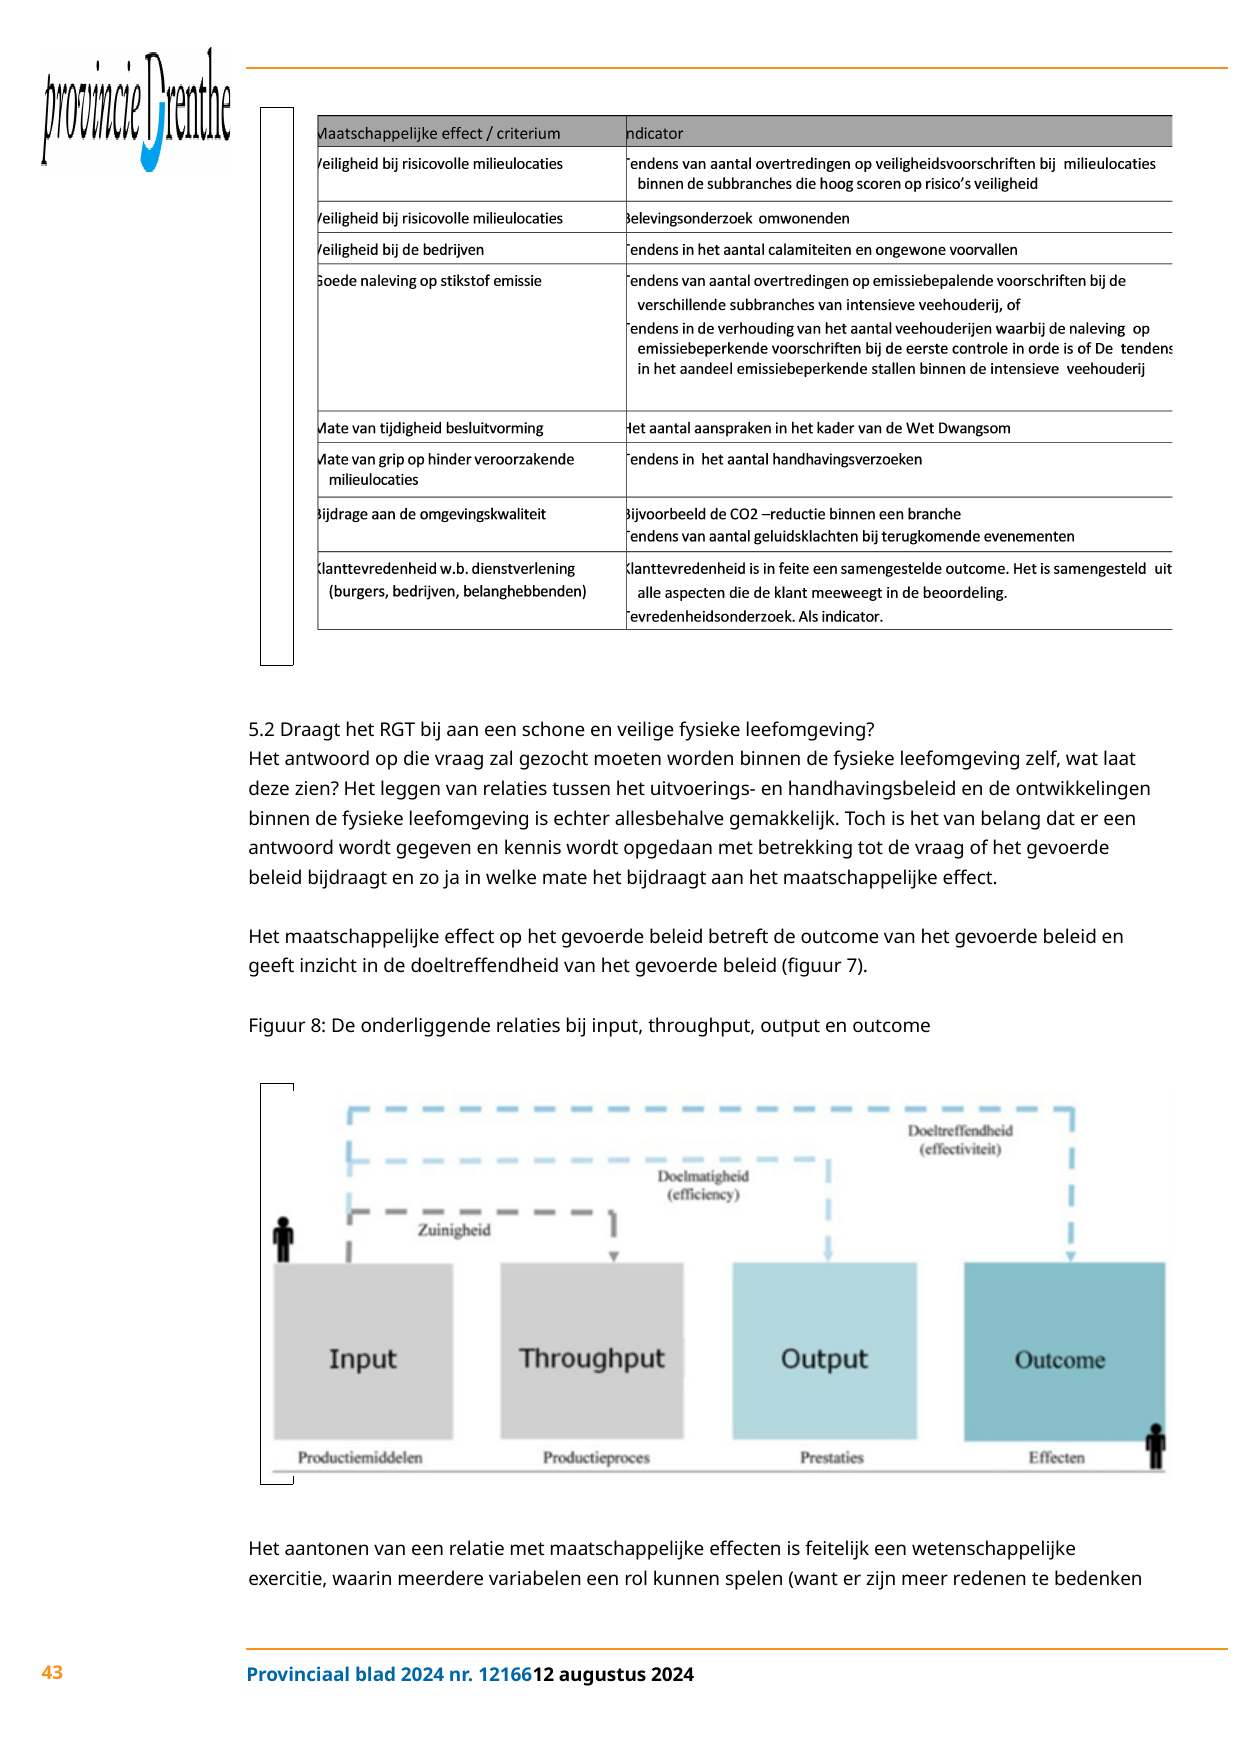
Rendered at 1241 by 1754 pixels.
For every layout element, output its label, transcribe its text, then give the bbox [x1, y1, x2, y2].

text Het antwoord op die vraag zal gezocht moeten worden binnen de fysieke leefomgeving zelf, wat laat deze zien? Het leggen van relaties tussen het uitvoerings- en handhavingsbeleid en de ontwikkelingen binnen de fysieke leefomgeving is echter allesbehalve gemakkelijk. Toch is het van belang dat er een antwoord wordt gegeven en kennis wordt opgedaan met betrekking tot de vraag of het gevoerde beleid bijdraagt en zo ja in welke mate het bijdraagt aan het maatschappelijke effect. [248, 746, 1152, 889]
picture [268, 1091, 1173, 1476]
text Figuur 8: De onderliggende relaties bij input, throughput, output en outcome [248, 1012, 1152, 1037]
picture [41, 47, 231, 172]
text Het aantonen van een relatie met maatschappelijke effecten is feitelijk een wetenschappelijke exercitie, waarin meerdere variabelen een rol kunnen spelen (want er zijn meer redenen te bedenken [248, 1535, 1152, 1591]
picture [268, 115, 1173, 656]
text 5.2 Draagt het RGT bij aan een schone en veilige fysieke leefomgeving? [248, 716, 1152, 742]
text Het maatschappelijke effect op het gevoerde beleid betreft de outcome van het gevoerde beleid en geeft inzicht in de doeltreffendheid van het gevoerde beleid (figuur 7). [248, 923, 1152, 978]
